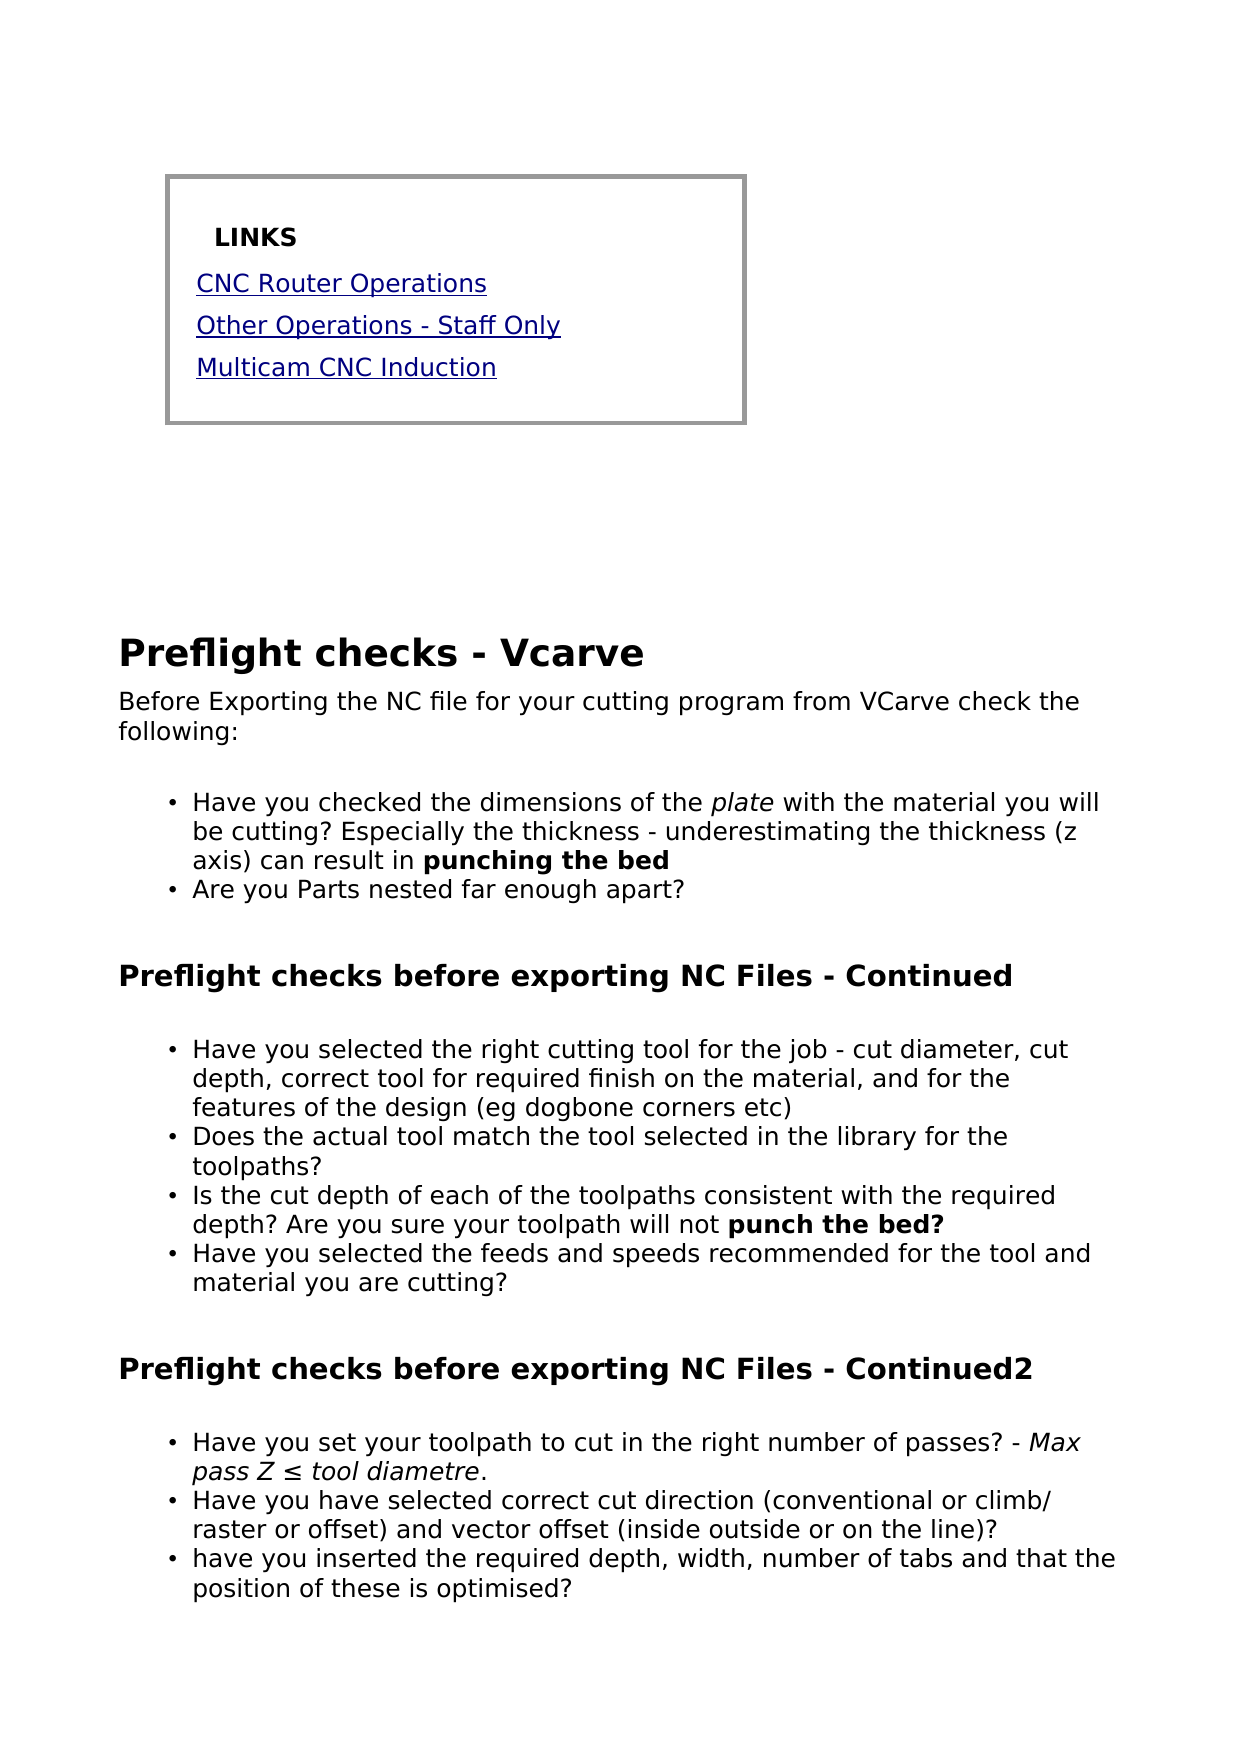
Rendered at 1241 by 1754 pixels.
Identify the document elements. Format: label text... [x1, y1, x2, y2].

subtitle Preflight checks before exporting NC Files - Continued2 [118, 1352, 1122, 1386]
table_header LINKS CNC Router Operations Other Operations - Staff Only Multicam CNC Induction [179, 187, 733, 412]
list Have you set your toolpath to cut in the right number of passes? - Max pass Z ≤ tool diametre. [177, 1428, 1122, 1486]
list Have you have selected correct cut direction (conventional or climb/ raster or offset) and vector offset (inside outside or on the line)? [177, 1486, 1122, 1544]
subtitle Preflight checks before exporting NC Files - Continued [118, 959, 1122, 993]
list Have you selected the right cutting tool for the job - cut diameter, cut depth, correct tool for required finish on the material, and for the features of the design (eg dogbone corners etc) [177, 1035, 1122, 1122]
list have you inserted the required depth, width, number of tabs and that the position of these is optimised? [177, 1544, 1122, 1603]
list Are you Parts nested far enough apart? [177, 875, 1122, 904]
list Have you checked the dimensions of the plate with the material you will be cutting? Especially the thickness - underestimating the thickness (z axis) can result in punching the bed [177, 788, 1122, 875]
text Before Exporting the NC file for your cutting program from VCarve check the following: [118, 688, 1122, 746]
list Does the actual tool match the tool selected in the library for the toolpaths? [177, 1122, 1122, 1181]
table_header [118, 127, 1113, 473]
list Is the cut depth of each of the toolpaths consistent with the required depth? Are you sure your toolpath will not punch the bed? [177, 1181, 1122, 1239]
list Have you selected the feeds and speeds recommended for the tool and material you are cutting? [177, 1239, 1122, 1297]
subtitle Preflight checks - Vcarve [118, 631, 1122, 675]
